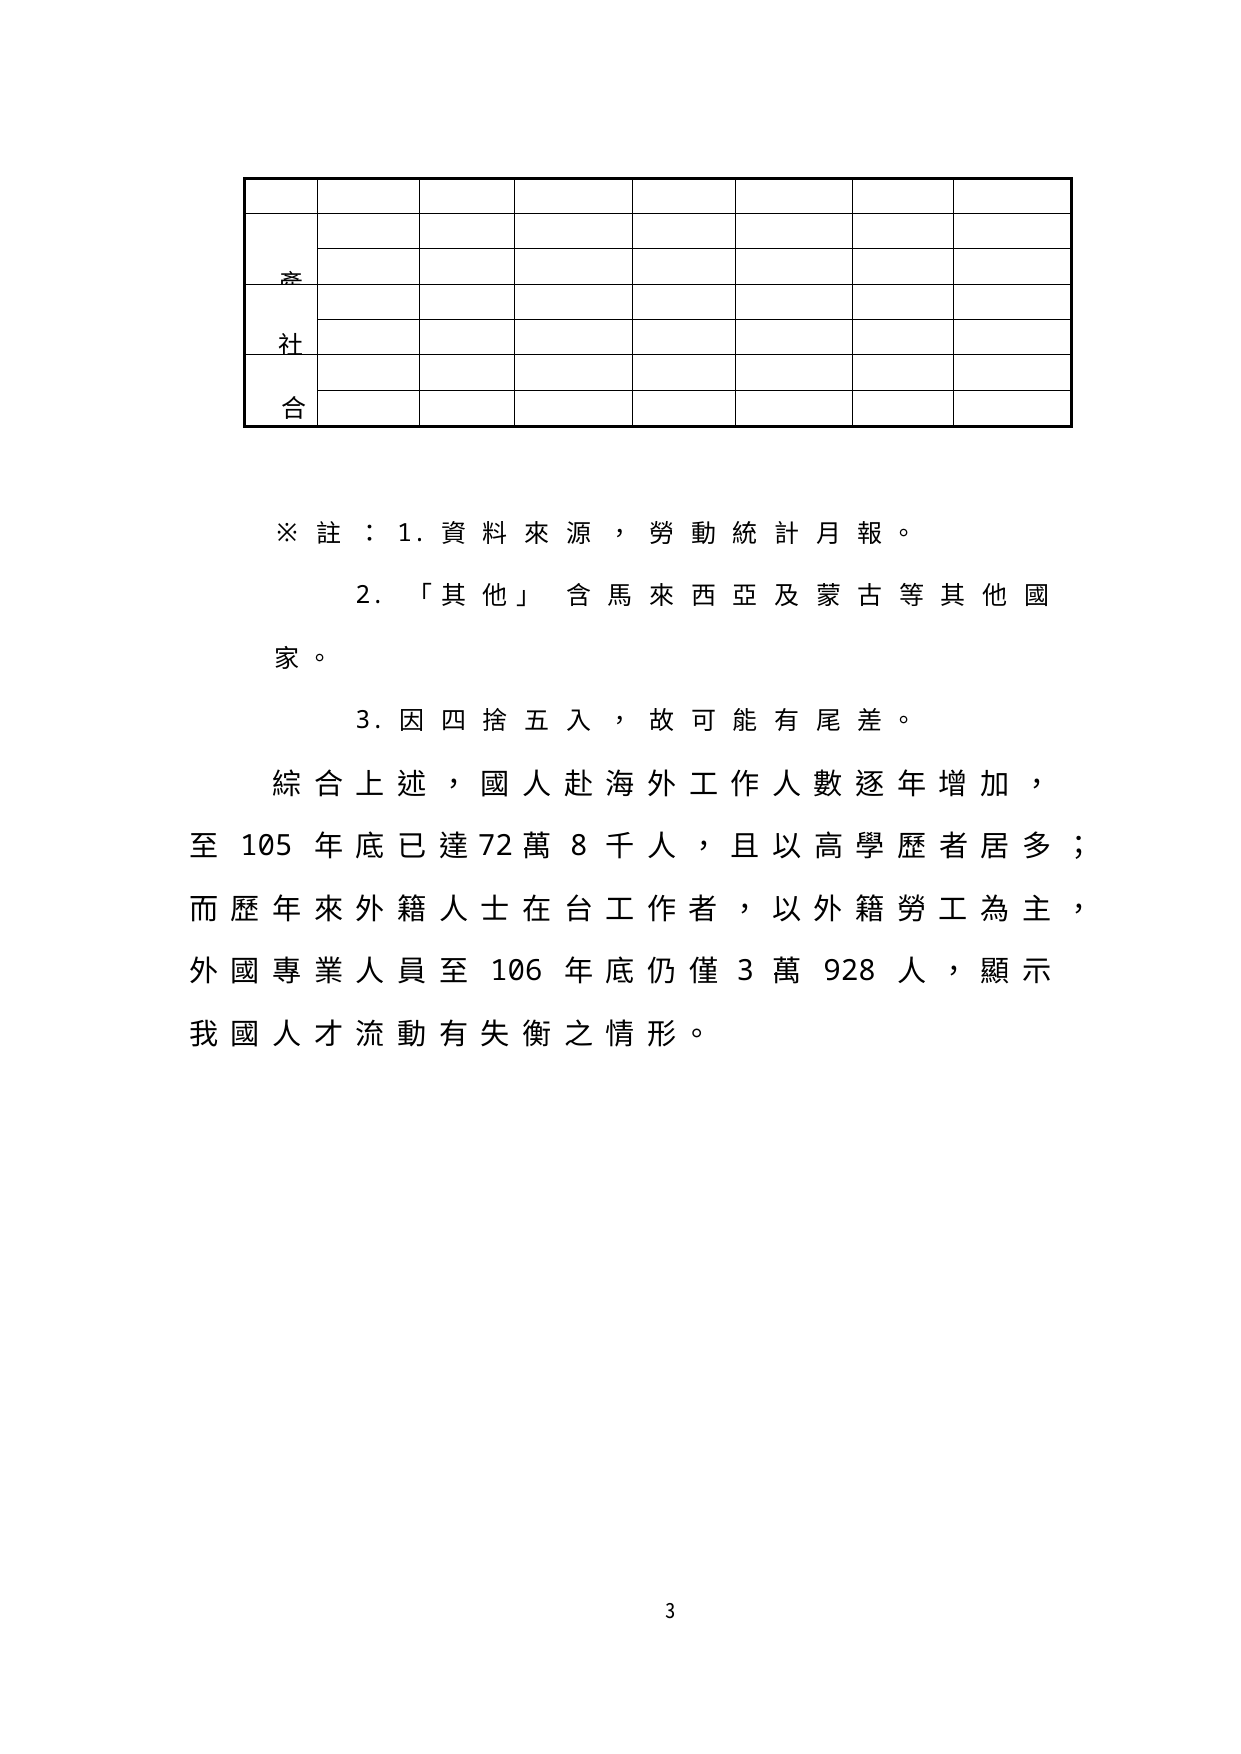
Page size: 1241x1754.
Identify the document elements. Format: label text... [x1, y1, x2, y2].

table_header 類別 [246, 180, 317, 213]
table_cell 0.21% [633, 320, 735, 354]
table_cell 9.05% [633, 391, 735, 425]
table_cell 百分比 [318, 249, 419, 283]
table_cell 208,095 [736, 355, 852, 390]
table_cell 人數 [318, 214, 419, 248]
table_cell 76.37% [420, 320, 514, 354]
table_cell 38.17% [420, 391, 514, 425]
table_cell 258,084 [420, 355, 514, 390]
table_cell 425,985 [954, 214, 1070, 248]
table_cell 15.74% [420, 249, 514, 283]
table_cell 676,142 [954, 355, 1070, 390]
table_cell 1 [853, 355, 953, 390]
table_cell - [853, 391, 953, 425]
table_cell 61,176 [633, 355, 735, 390]
table_cell 117,608 [515, 214, 632, 248]
table_cell 100% [954, 320, 1070, 354]
table_header 泰國 [633, 180, 735, 213]
table_cell 191,048 [420, 285, 514, 319]
table_cell 百分比 [318, 320, 419, 354]
text 3.因四捨五入，故可能有尾差。 [241, 677, 1058, 740]
table_header 合計 [954, 180, 1070, 213]
table_cell 12.46% [515, 320, 632, 354]
table_cell － [853, 285, 953, 319]
table_cell 產業 外勞 [246, 214, 317, 283]
table_cell 30.78% [736, 391, 852, 425]
table_cell 531 [633, 285, 735, 319]
table_cell 27,400 [736, 285, 852, 319]
table_cell 148,786 [515, 355, 632, 390]
table_cell 合計 [246, 355, 317, 425]
table_cell 22.01% [515, 391, 632, 425]
table_cell 100% [954, 249, 1070, 283]
text 2.「其他」含馬來西亞及蒙古等其他國家。 [241, 552, 1058, 677]
table_header 菲律賓 [515, 180, 632, 213]
text 綜合上述，國人赴海外工作人數逐年增加，至105年底已達72萬8千人，且以高學歷者居多；而歷年來外籍人士在台工作者，以外籍勞工為主，外國專業人員至106年底仍僅3萬928人，顯示我國人才流動有失衡之情形。 [183, 740, 1058, 1052]
table_cell 180,695 [736, 214, 852, 248]
table_cell 31,178 [515, 285, 632, 319]
table_cell 27.61% [515, 249, 632, 283]
table_cell 250,157 [954, 285, 1070, 319]
table_cell 100% [954, 391, 1070, 425]
table_cell - [853, 320, 953, 354]
table_header 印尼 [420, 180, 514, 213]
table_cell 14.24% [633, 249, 735, 283]
table_cell 67,036 [420, 214, 514, 248]
text ※註：1.資料來源，勞動統計月報。 [241, 490, 1058, 552]
table_cell 10.95% [736, 320, 852, 354]
table_header 其他 [853, 180, 953, 213]
table_cell 社福 外勞 [246, 285, 317, 354]
table_cell 人數 [318, 355, 419, 390]
table_cell 42.42% [736, 249, 852, 283]
table_cell - [853, 249, 953, 283]
table_cell 人數 [318, 285, 419, 319]
table_cell 60,645 [633, 214, 735, 248]
table_cell 1 [853, 214, 953, 248]
table_header 項目 [318, 180, 419, 213]
table_cell 百分比 [318, 391, 419, 425]
table_header 越南 [736, 180, 852, 213]
